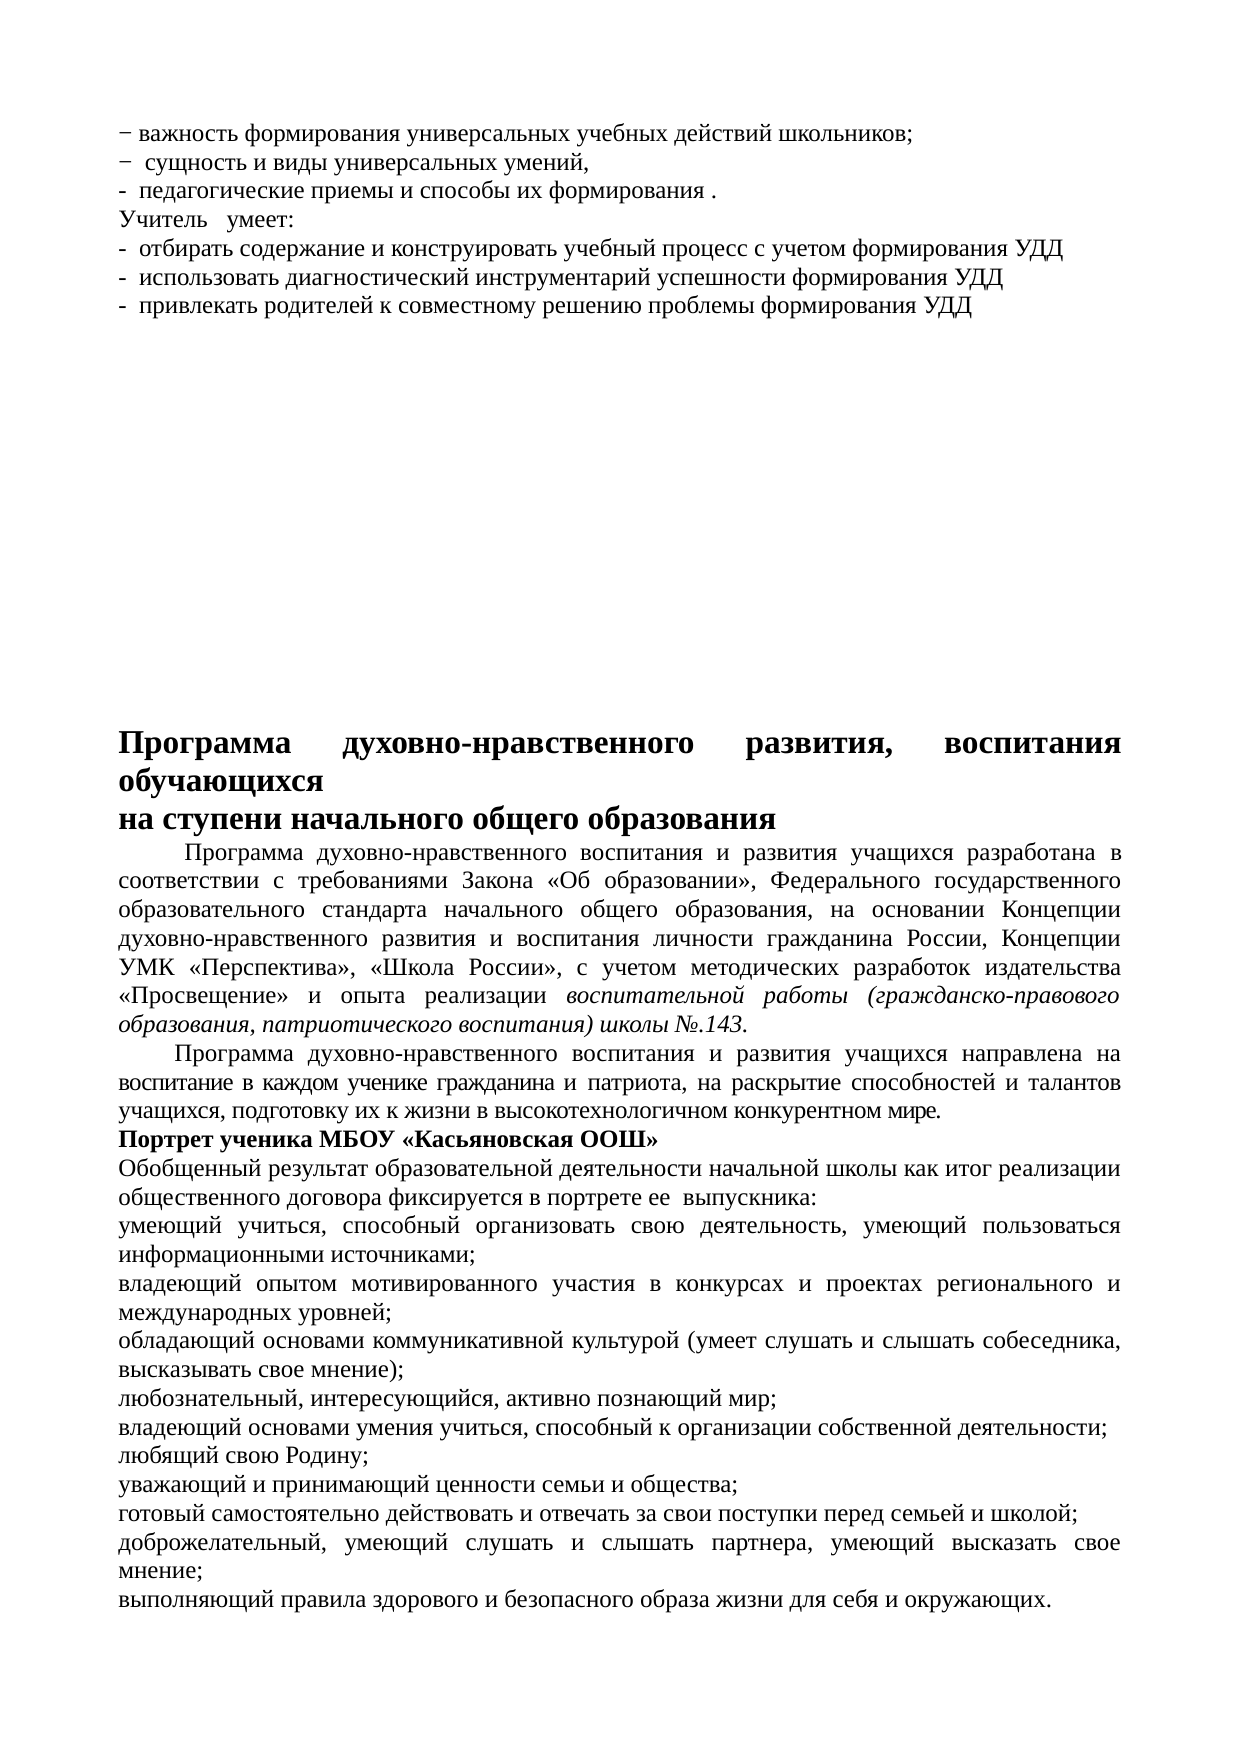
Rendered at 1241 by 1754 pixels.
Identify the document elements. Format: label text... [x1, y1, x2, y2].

text Портрет ученика МБОУ «Касьяновская ООШ» [118, 1124, 1122, 1153]
text владеющий опытом мотивированного участия в конкурсах и проектах регионального и международных уровней; [118, 1268, 1122, 1326]
text любящий свою Родину; [118, 1441, 1122, 1469]
text Программа духовно-нравственного воспитания и развития учащихся разработана в соответствии с требованиями Закона «Об образовании», Федерального государственного образовательного стандарта начального общего образования, на основании Концепции духовно-нравственного развития и воспитания личности гражданина России, Концепции УМК «Перспектива», «Школа России», с учетом методических разработок издательства «Просвещение» и опыта реализации воспитательной работы (гражданско-правового образования, патриотического воспитания) школы №.143. [118, 837, 1122, 1038]
text доброжелательный, умеющий слушать и слышать партнера, умеющий высказать свое мнение; [118, 1527, 1122, 1584]
text на ступени начального общего образования [118, 798, 1122, 837]
text - использовать диагностический инструментарий успешности формирования УДД [118, 262, 1122, 291]
text - привлекать родителей к совместному решению проблемы формирования УДД [118, 291, 1122, 319]
text умеющий учиться, способный организовать свою деятельность, умеющий пользоваться информационными источниками; [118, 1211, 1122, 1268]
text любознательный, интересующийся, активно познающий мир; [118, 1383, 1122, 1412]
text − сущность и виды универсальных умений, [118, 147, 1122, 176]
text выполняющий правила здорового и безопасного образа жизни для себя и окружающих. [118, 1584, 1122, 1613]
text − важность формирования универсальных учебных действий школьников; [118, 118, 1122, 147]
text готовый самостоятельно действовать и отвечать за свои поступки перед семьей и школой; [118, 1498, 1122, 1527]
text Учитель умеет: [118, 204, 1122, 233]
text Программа духовно-нравственного развития, воспитания обучающихся [118, 722, 1122, 798]
text владеющий основами умения учиться, способный к организации собственной деятельности; [118, 1412, 1122, 1441]
text - педагогические приемы и способы их формирования . [118, 176, 1122, 204]
text - отбирать содержание и конструировать учебный процесс с учетом формирования УДД [118, 233, 1122, 262]
text уважающий и принимающий ценности семьи и общества; [118, 1469, 1122, 1498]
text Программа духовно-нравственного воспитания и развития учащихся направлена на воспитание в каждом ученике гражданина и патриота, на раскрытие способностей и талантов учащихся, подготовку их к жизни в высокотехнологичном конкурентном мире. [118, 1038, 1122, 1124]
text Обобщенный результат образовательной деятельности начальной школы как итог реализации общественного договора фиксируется в портрете ее выпускника: [118, 1153, 1122, 1211]
text обладающий основами коммуникативной культурой (умеет слушать и слышать собеседника, высказывать свое мнение); [118, 1326, 1122, 1383]
